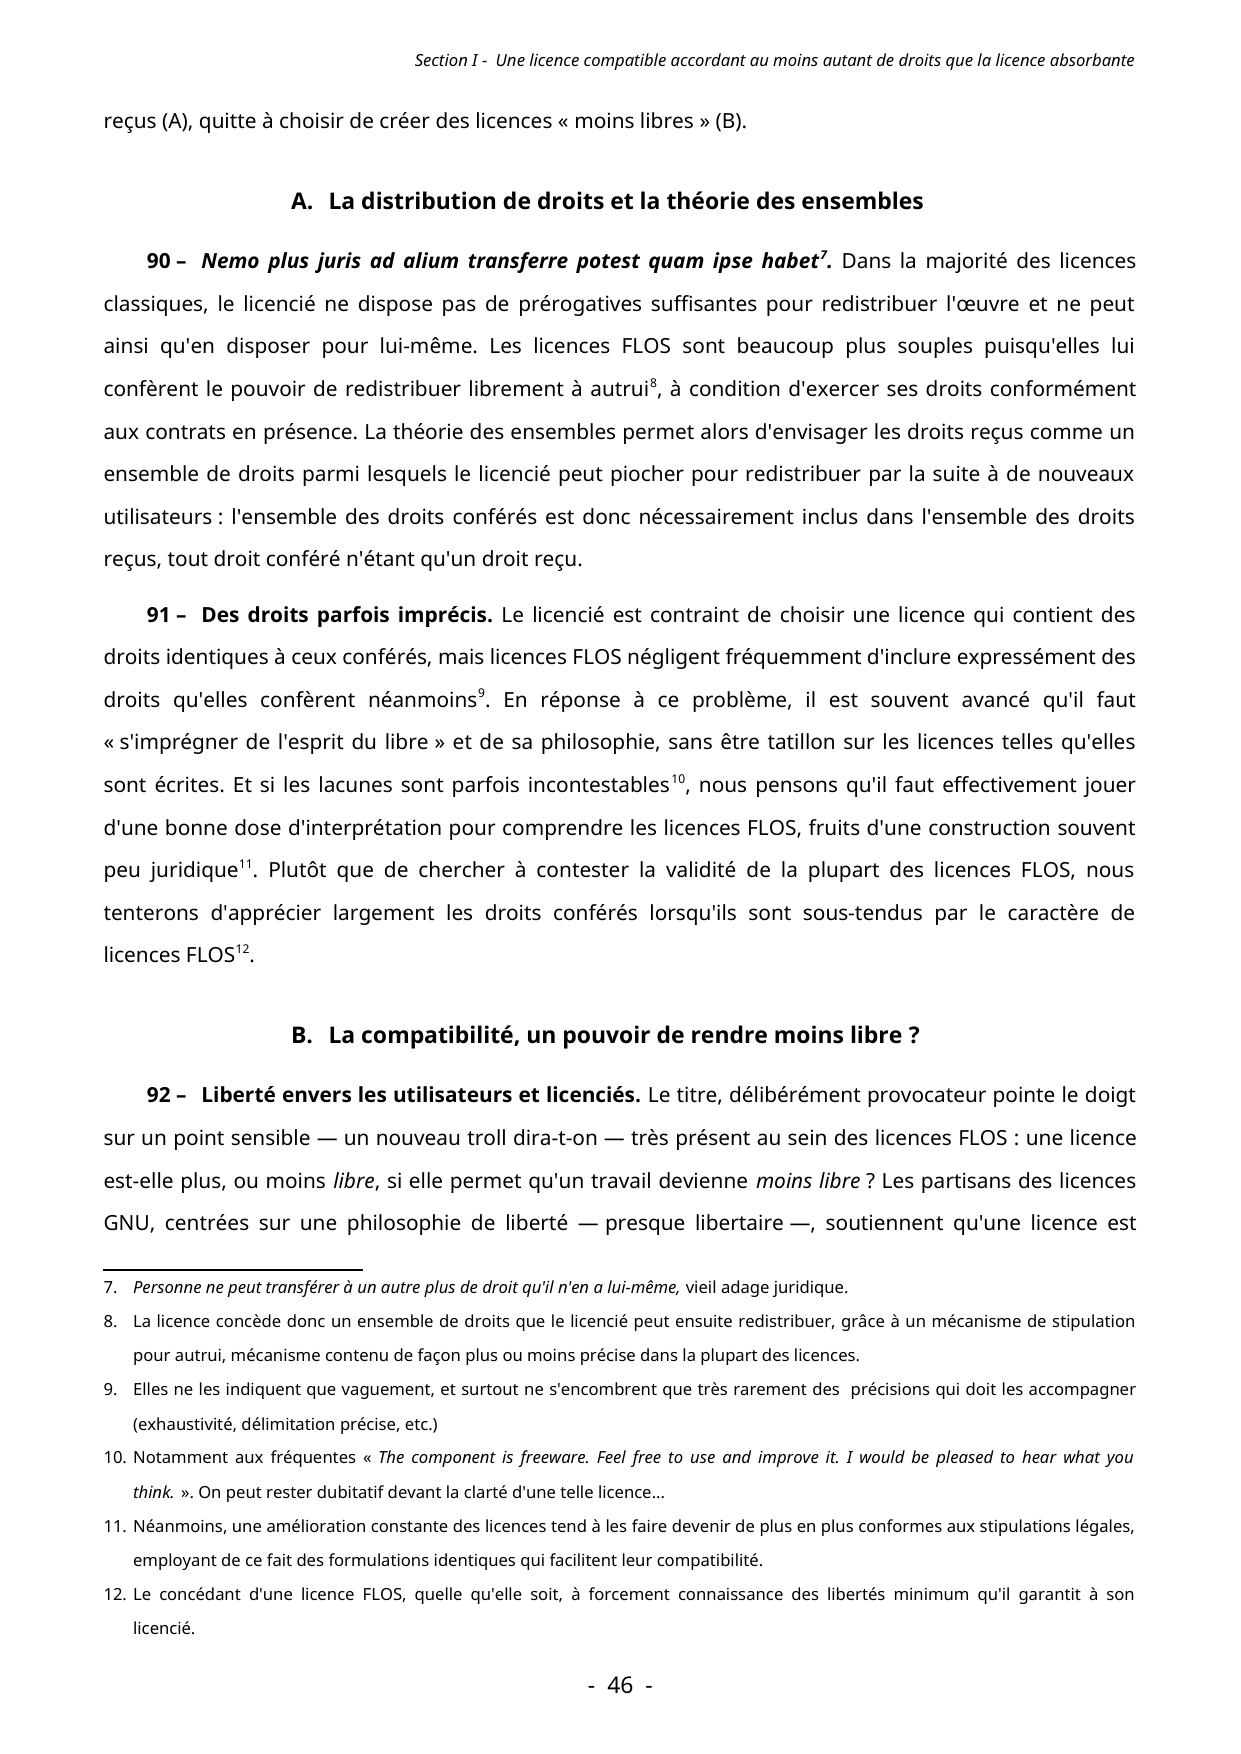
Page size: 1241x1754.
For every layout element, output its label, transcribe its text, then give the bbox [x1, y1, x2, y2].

list Des droits parfois imprécis. Le licencié est contraint de choisir une licence qui contient des droits identiques à ceux conférés, mais licences FLOS négligent fréquemment d'inclure expressément des droits qu'elles confèrent néanmoins. En réponse à ce problème, il est souvent avancé qu'il faut « s'imprégner de l'esprit du libre » et de sa philosophie, sans être tatillon sur les licences telles qu'elles sont écrites. Et si les lacunes sont parfois incontestables, nous pensons qu'il faut effectivement jouer d'une bonne dose d'interprétation pour comprendre les licences FLOS, fruits d'une construction souvent peu juridique. Plutôt que de chercher à contester la validité de la plupart des licences FLOS, nous tenterons d'apprécier largement les droits conférés lorsqu'ils sont sous-tendus par le caractère de licences FLOS. [103, 600, 1137, 969]
list Néanmoins, une amélioration constante des licences tend à les faire devenir de plus en plus conformes aux stipulations légales, employant de ce fait des formulations identiques qui facilitent leur compatibilité. [103, 1514, 1137, 1571]
subtitle La compatibilité, un pouvoir de rendre moins libre ? [291, 1019, 1137, 1051]
list La licence concède donc un ensemble de droits que le licencié peut ensuite redistribuer, grâce à un mécanisme de stipulation pour autrui, mécanisme contenu de façon plus ou moins précise dans la plupart des licences. [103, 1310, 1137, 1367]
list Elles ne les indiquent que vaguement, et surtout ne s'encombrent que très rarement des précisions qui doit les accompagner (exhaustivité, délimitation précise, etc.) [103, 1378, 1137, 1435]
subtitle La distribution de droits et la théorie des ensembles [291, 185, 1137, 216]
list reçus (A), quitte à choisir de créer des licences « moins libres » (B). [103, 106, 1137, 135]
list Personne ne peut transférer à un autre plus de droit qu'il n'en a lui-même, vieil adage juridique. [103, 1276, 1137, 1298]
list Nemo plus juris ad alium transferre potest quam ipse habet. Dans la majorité des licences classiques, le licencié ne dispose pas de prérogatives suffisantes pour redistribuer l'œuvre et ne peut ainsi qu'en disposer pour lui-même. Les licences FLOS sont beaucoup plus souples puisqu'elles lui confèrent le pouvoir de redistribuer librement à autrui, à condition d'exercer ses droits conformément aux contrats en présence. La théorie des ensembles permet alors d'envisager les droits reçus comme un ensemble de droits parmi lesquels le licencié peut piocher pour redistribuer par la suite à de nouveaux utilisateurs : l'ensemble des droits conférés est donc nécessairement inclus dans l'ensemble des droits reçus, tout droit conféré n'étant qu'un droit reçu. [103, 246, 1137, 573]
list Notamment aux fréquentes « The component is freeware. Feel free to use and improve it. I would be pleased to hear what you think. ». On peut rester dubitatif devant la clarté d'une telle licence... [103, 1446, 1137, 1503]
list Liberté envers les utilisateurs et licenciés. Le titre, délibérément provocateur pointe le doigt sur un point sensible — un nouveau troll dira-t-on — très présent au sein des licences FLOS : une licence est-elle plus, ou moins libre, si elle permet qu'un travail devienne moins libre ? Les partisans des licences GNU, centrées sur une philosophie de liberté — presque libertaire —, soutiennent qu'une licence est [103, 1081, 1137, 1237]
list Le concédant d'une licence FLOS, quelle qu'elle soit, à forcement connaissance des libertés minimum qu'il garantit à son licencié. [103, 1582, 1137, 1639]
